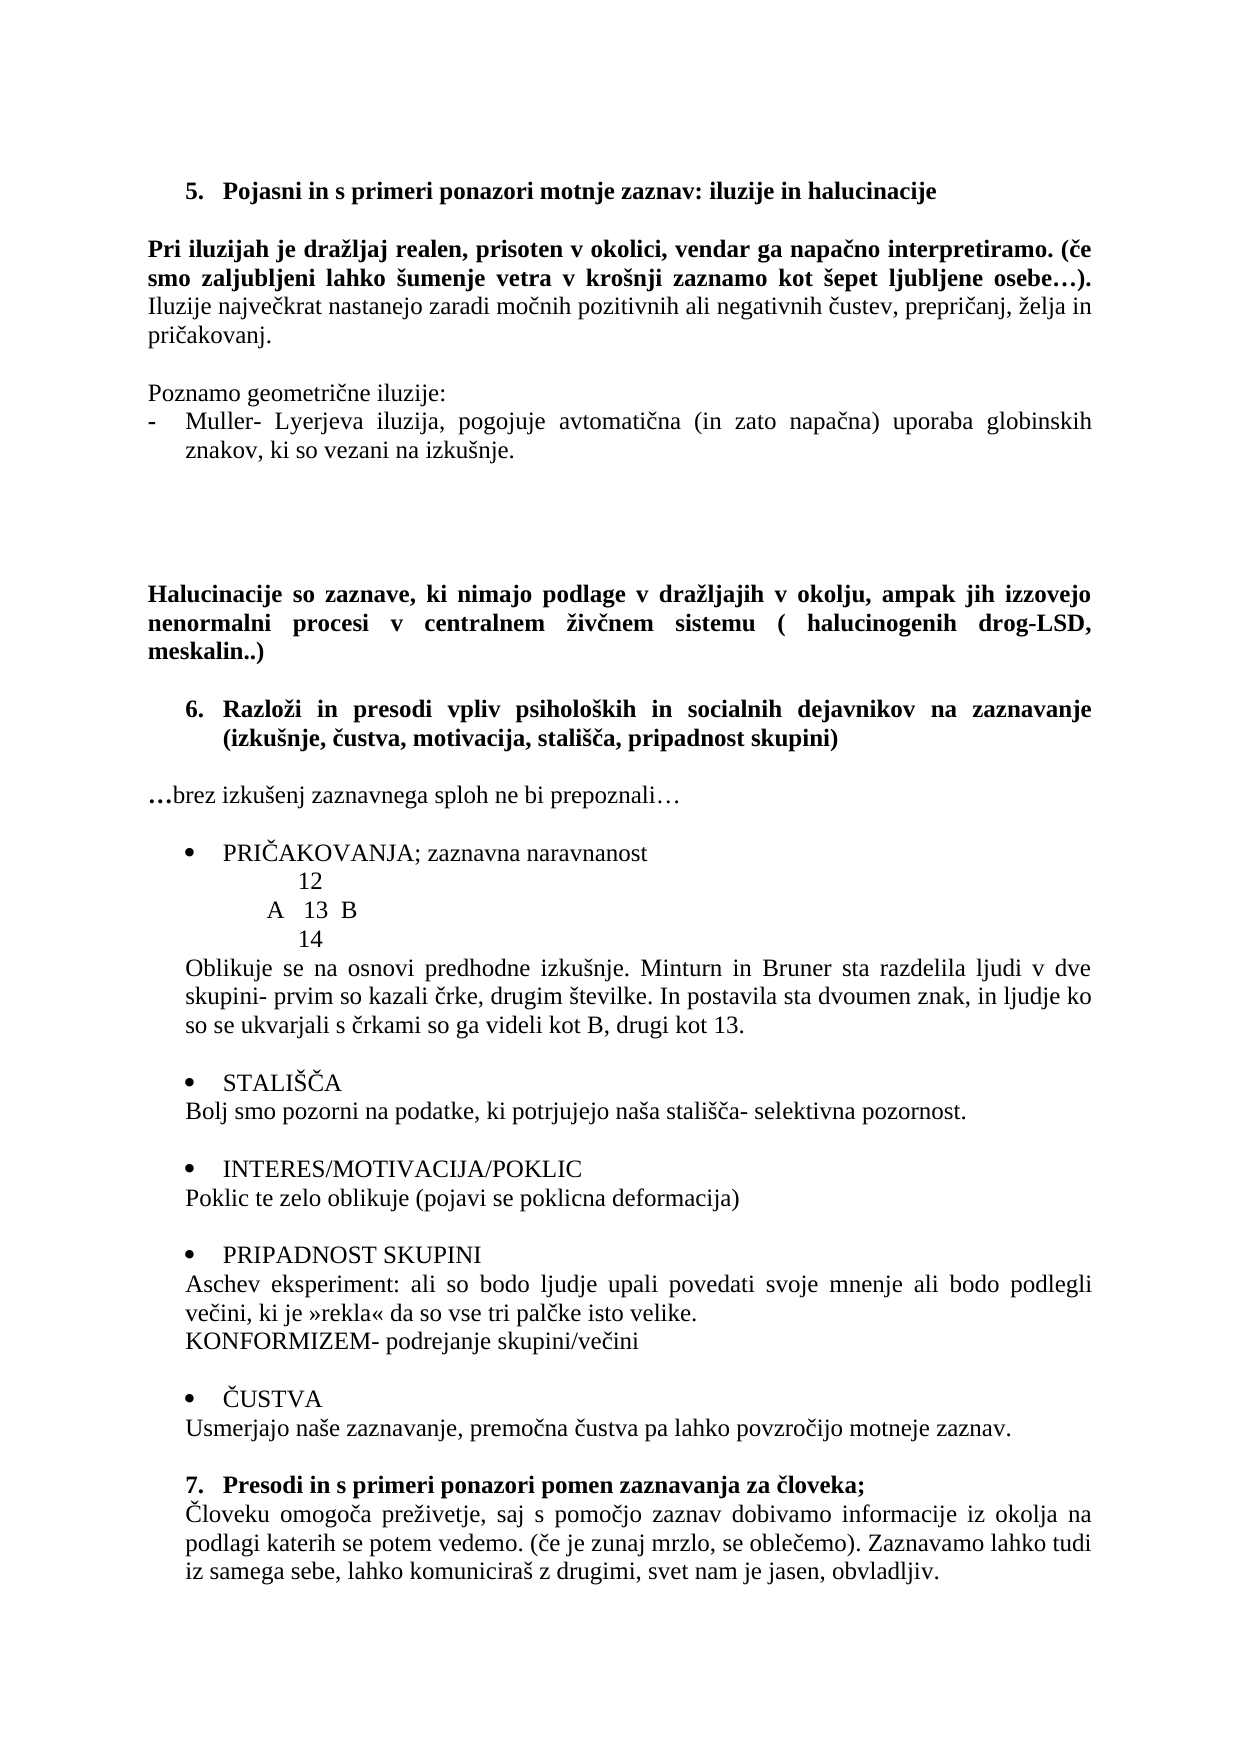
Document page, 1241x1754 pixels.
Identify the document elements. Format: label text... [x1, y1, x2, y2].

text Človeku omogoča preživetje, saj s pomočjo zaznav dobivamo informacije iz okolja na podlagi katerih se potem vedemo. (če je zunaj mrzlo, se oblečemo). Zaznavamo lahko tudi iz samega sebe, lahko komuniciraš z drugimi, svet nam je jasen, obvladljiv. [185, 1499, 1093, 1585]
text Poznamo geometrične iluzije: [148, 378, 1093, 406]
text 12 [185, 866, 1093, 895]
text Usmerjajo naše zaznavanje, premočna čustva pa lahko povzročijo motneje zaznav. [185, 1413, 1093, 1441]
text Pri iluzijah je dražljaj realen, prisoten v okolici, vendar ga napačno interpretiramo. (če smo zaljubljeni lahko šumenje vetra v krošnji zaznamo kot šepet ljubljene osebe…). Iluzije največkrat nastanejo zaradi močnih pozitivnih ali negativnih čustev, prepričanj, želja in pričakovanj. [148, 234, 1093, 349]
text A 13 B [185, 895, 1093, 924]
list STALIŠČA [185, 1068, 1093, 1096]
list Muller- Lyerjeva iluzija, pogojuje avtomatična (in zato napačna) uporaba globinskih znakov, ki so vezani na izkušnje. [148, 406, 1093, 464]
text Halucinacije so zaznave, ki nimajo podlage v dražljajih v okolju, ampak jih izzovejo nenormalni procesi v centralnem živčnem sistemu ( halucinogenih drog-LSD, meskalin..) [148, 579, 1093, 665]
list Pojasni in s primeri ponazori motnje zaznav: iluzije in halucinacije [185, 176, 1093, 205]
text Poklic te zelo oblikuje (pojavi se poklicna deformacija) [185, 1183, 1093, 1211]
list Presodi in s primeri ponazori pomen zaznavanja za človeka; [185, 1470, 1093, 1499]
text …brez izkušenj zaznavnega sploh ne bi prepoznali… [148, 780, 1093, 809]
list Razloži in presodi vpliv psiholoških in socialnih dejavnikov na zaznavanje (izkušnje, čustva, motivacija, stališča, pripadnost skupini) [185, 694, 1093, 751]
text Oblikuje se na osnovi predhodne izkušnje. Minturn in Bruner sta razdelila ljudi v dve skupini- prvim so kazali črke, drugim številke. In postavila sta dvoumen znak, in ljudje ko so se ukvarjali s črkami so ga videli kot B, drugi kot 13. [185, 953, 1093, 1039]
text 14 [185, 924, 1093, 953]
list PRIČAKOVANJA; zaznavna naravnanost [185, 838, 1093, 866]
list ČUSTVA [185, 1384, 1093, 1413]
list PRIPADNOST SKUPINI [185, 1240, 1093, 1269]
text Bolj smo pozorni na podatke, ki potrjujejo naša stališča- selektivna pozornost. [185, 1096, 1093, 1125]
list INTERES/MOTIVACIJA/POKLIC [185, 1154, 1093, 1183]
text Aschev eksperiment: ali so bodo ljudje upali povedati svoje mnenje ali bodo podlegli večini, ki je »rekla« da so vse tri palčke isto velike. [185, 1269, 1093, 1326]
text KONFORMIZEM- podrejanje skupini/večini [185, 1326, 1093, 1355]
